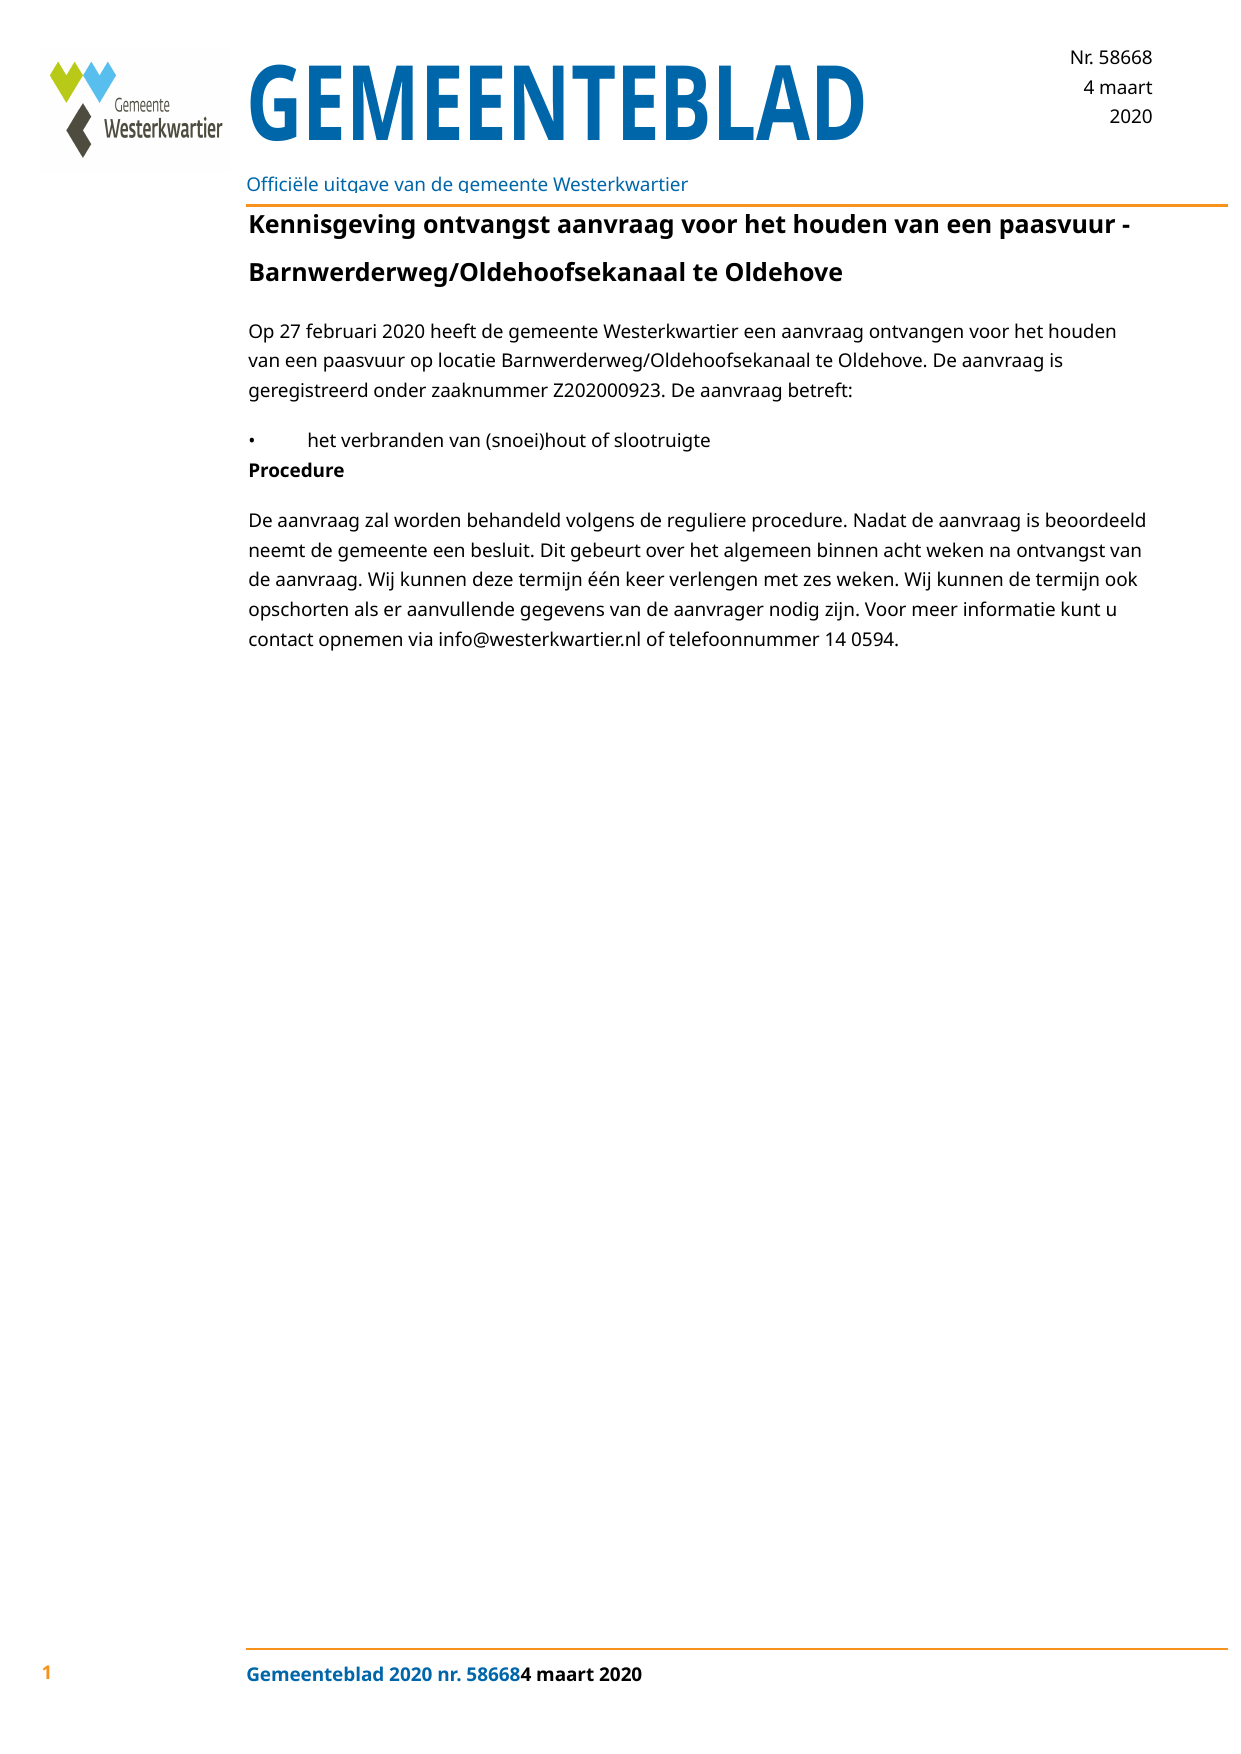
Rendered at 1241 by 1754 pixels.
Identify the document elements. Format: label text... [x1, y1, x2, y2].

picture [41, 47, 231, 172]
text Kennisgeving ontvangst aanvraag voor het houden van een paasvuur - Barnwerderweg/Oldehoofsekanaal te Oldehove [248, 207, 1152, 288]
list het verbranden van (snoei)hout of slootruigte [248, 427, 1152, 453]
text Procedure [248, 457, 1152, 483]
text Op 27 februari 2020 heeft de gemeente Westerkwartier een aanvraag ontvangen voor het houden van een paasvuur op locatie Barnwerderweg/Oldehoofsekanaal te Oldehove. De aanvraag is geregistreerd onder zaaknummer Z202000923. De aanvraag betreft: [248, 318, 1152, 403]
text De aanvraag zal worden behandeld volgens de reguliere procedure. Nadat de aanvraag is beoordeeld neemt de gemeente een besluit. Dit gebeurt over het algemeen binnen acht weken na ontvangst van de aanvraag. Wij kunnen deze termijn één keer verlengen met zes weken. Wij kunnen de termijn ook opschorten als er aanvullende gegevens van de aanvrager nodig zijn. Voor meer informatie kunt u contact opnemen via info@westerkwartier.nl of telefoonnummer 14 0594. [248, 507, 1152, 652]
